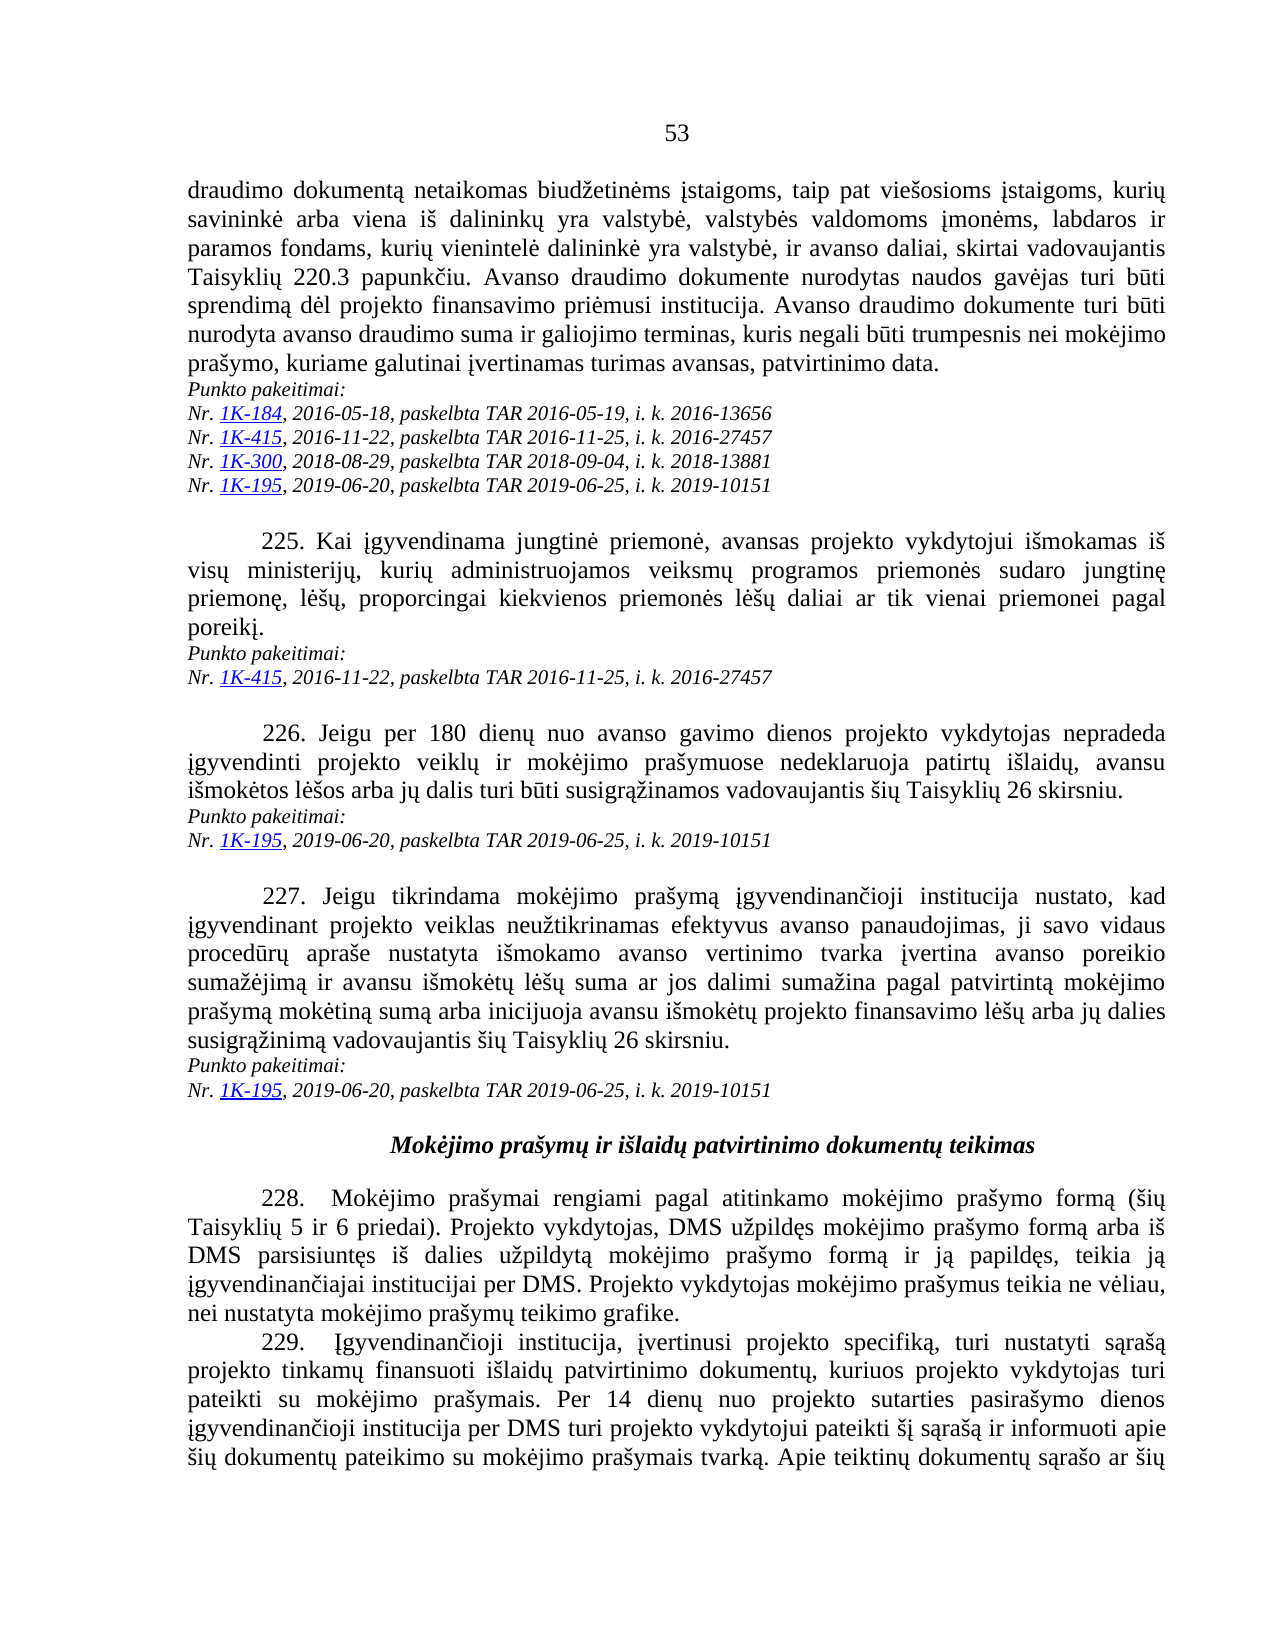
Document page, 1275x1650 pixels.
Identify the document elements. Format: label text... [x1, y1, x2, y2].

text 226. Jeigu per 180 dienų nuo avanso gavimo dienos projekto vykdytojas nepradeda įgyvendinti projekto veiklų ir mokėjimo prašymuose nedeklaruoja patirtų išlaidų, avansu išmokėtos lėšos arba jų dalis turi būti susigrąžinamos vadovaujantis šių Taisyklių 26 skirsniu. [187, 718, 1167, 804]
text Nr. 1K-415, 2016-11-22, paskelbta TAR 2016-11-25, i. k. 2016-27457 [187, 665, 1167, 689]
text Nr. 1K-195, 2019-06-20, paskelbta TAR 2019-06-25, i. k. 2019-10151 [187, 473, 1167, 497]
text Punkto pakeitimai: [187, 641, 1167, 665]
text draudimo dokumentą netaikomas biudžetinėms įstaigoms, taip pat viešosioms įstaigoms, kurių savininkė arba viena iš dalininkų yra valstybė, valstybės valdomoms įmonėms, labdaros ir paramos fondams, kurių vienintelė dalininkė yra valstybė, ir avanso daliai, skirtai vadovaujantis Taisyklių 220.3 papunkčiu. Avanso draudimo dokumente nurodytas naudos gavėjas turi būti sprendimą dėl projekto finansavimo priėmusi institucija. Avanso draudimo dokumente turi būti nurodyta avanso draudimo suma ir galiojimo terminas, kuris negali būti trumpesnis nei mokėjimo prašymo, kuriame galutinai įvertinamas turimas avansas, patvirtinimo data. [187, 176, 1167, 377]
text 229. Įgyvendinančioji institucija, įvertinusi projekto specifiką, turi nustatyti sąrašą projekto tinkamų finansuoti išlaidų patvirtinimo dokumentų, kuriuos projekto vykdytojas turi pateikti su mokėjimo prašymais. Per 14 dienų nuo projekto sutarties pasirašymo dienos įgyvendinančioji institucija per DMS turi projekto vykdytojui pateikti šį sąrašą ir informuoti apie šių dokumentų pateikimo su mokėjimo prašymais tvarką. Apie teiktinų dokumentų sąrašo ar šių [187, 1327, 1167, 1471]
text Punkto pakeitimai: [187, 1053, 1167, 1077]
text 228. Mokėjimo prašymai rengiami pagal atitinkamo mokėjimo prašymo formą (šių Taisyklių 5 ir 6 priedai). Projekto vykdytojas, DMS užpildęs mokėjimo prašymo formą arba iš DMS parsisiuntęs iš dalies užpildytą mokėjimo prašymo formą ir ją papildęs, teikia ją įgyvendinančiajai institucijai per DMS. Projekto vykdytojas mokėjimo prašymus teikia ne vėliau, nei nustatyta mokėjimo prašymų teikimo grafike. [187, 1183, 1167, 1327]
subtitle Mokėjimo prašymų ir išlaidų patvirtinimo dokumentų teikimas [261, 1130, 1167, 1159]
text Nr. 1K-415, 2016-11-22, paskelbta TAR 2016-11-25, i. k. 2016-27457 [187, 425, 1167, 449]
text Punkto pakeitimai: [187, 804, 1167, 828]
text Nr. 1K-195, 2019-06-20, paskelbta TAR 2019-06-25, i. k. 2019-10151 [187, 1077, 1167, 1102]
text Nr. 1K-195, 2019-06-20, paskelbta TAR 2019-06-25, i. k. 2019-10151 [187, 828, 1167, 852]
text Nr. 1K-184, 2016-05-18, paskelbta TAR 2016-05-19, i. k. 2016-13656 [187, 401, 1167, 425]
text 225. Kai įgyvendinama jungtinė priemonė, avansas projekto vykdytojui išmokamas iš visų ministerijų, kurių administruojamos veiksmų programos priemonės sudaro jungtinę priemonę, lėšų, proporcingai kiekvienos priemonės lėšų daliai ar tik vienai priemonei pagal poreikį. [187, 526, 1167, 641]
text Punkto pakeitimai: [187, 377, 1167, 401]
text Nr. 1K-300, 2018-08-29, paskelbta TAR 2018-09-04, i. k. 2018-13881 [187, 449, 1167, 473]
text 227. Jeigu tikrindama mokėjimo prašymą įgyvendinančioji institucija nustato, kad įgyvendinant projekto veiklas neužtikrinamas efektyvus avanso panaudojimas, ji savo vidaus procedūrų apraše nustatyta išmokamo avanso vertinimo tvarka įvertina avanso poreikio sumažėjimą ir avansu išmokėtų lėšų suma ar jos dalimi sumažina pagal patvirtintą mokėjimo prašymą mokėtiną sumą arba inicijuoja avansu išmokėtų projekto finansavimo lėšų arba jų dalies susigrąžinimą vadovaujantis šių Taisyklių 26 skirsniu. [187, 881, 1167, 1053]
